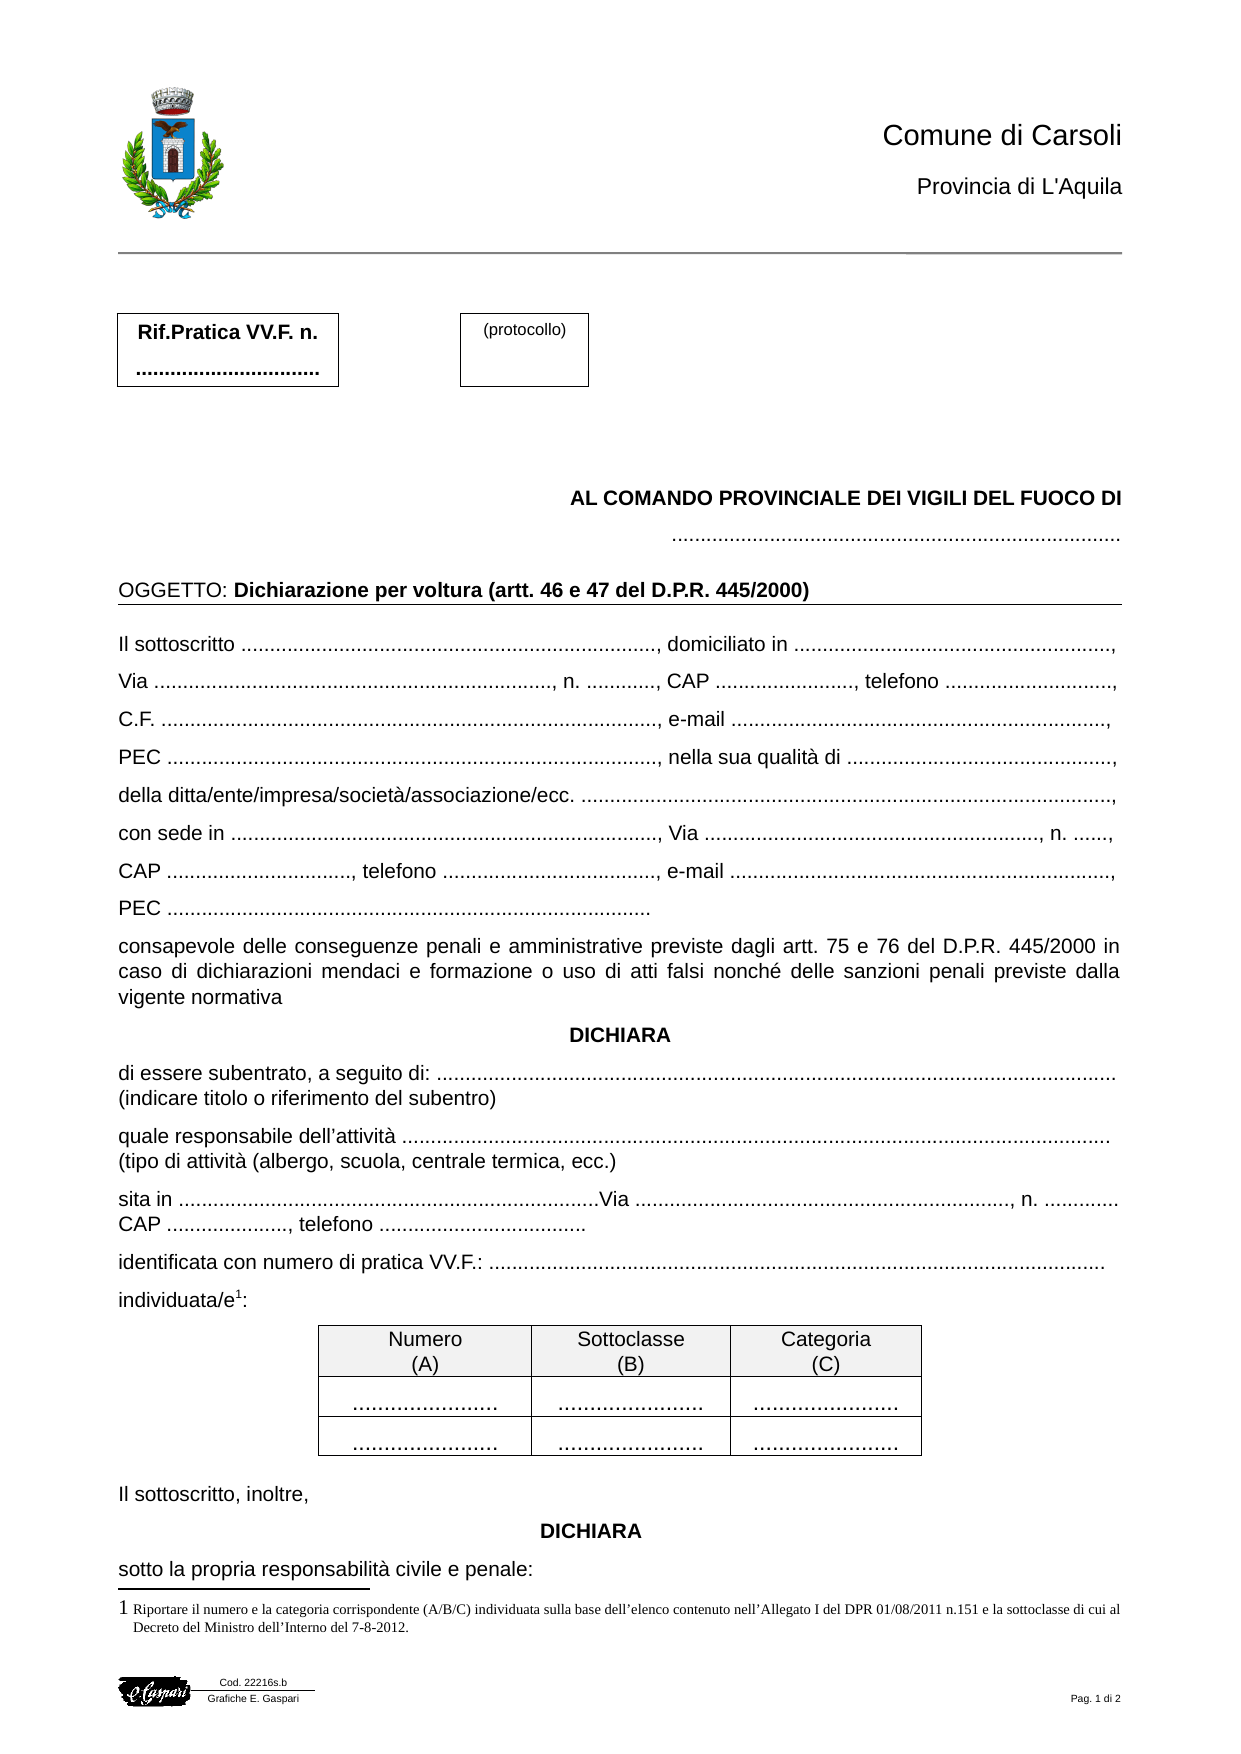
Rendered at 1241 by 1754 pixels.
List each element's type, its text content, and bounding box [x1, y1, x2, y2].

table_header Rif.Pratica VV.F. n. ................................ [118, 314, 338, 386]
table_header Sottoclasse (B) [532, 1326, 730, 1376]
table_header (protocollo) [461, 314, 588, 386]
text C.F. ......................................................................................, e-mail ................................................................., [118, 707, 1122, 731]
text Riportare il numero e la categoria corrispondente (A/B/C) individuata sulla base dell’elenco contenuto nell’Allegato I del DPR 01/08/2011 n.151 e la sottoclasse di cui al Decreto del Ministro dell’Interno del 7-8-2012. [118, 1595, 1122, 1636]
text della ditta/ente/impresa/società/associazione/ecc. ............................................................................................, [118, 783, 1122, 807]
table_cell ....................... [532, 1417, 730, 1455]
table_cell ....................... [319, 1377, 531, 1416]
text Il sottoscritto, inoltre, [118, 1481, 1063, 1505]
table_cell ....................... [532, 1377, 730, 1416]
table_header Categoria (C) [731, 1326, 921, 1376]
text sotto la propria responsabilità civile e penale: [118, 1557, 1107, 1581]
text Via ....................................................................., n. ............, CAP ........................, telefono ............................., [118, 669, 1122, 693]
text OGGETTO: Dichiarazione per voltura (artt. 46 e 47 del D.P.R. 445/2000) [118, 578, 1122, 604]
text .............................................................................. [118, 522, 1122, 546]
picture [122, 87, 224, 219]
table_cell ....................... [731, 1417, 921, 1455]
picture [117, 1675, 191, 1707]
text sita in .........................................................................Via ................................................................., n. ............. CAP ....................., telefono .................................... [118, 1187, 1122, 1236]
table_header Numero (A) [319, 1326, 531, 1376]
text identificata con numero di pratica VV.F.: ........................................................................................................... [118, 1250, 1122, 1274]
text con sede in .........................................................................., Via .........................................................., n. ......, [118, 821, 1122, 844]
text AL COMANDO PROVINCIALE DEI VIGILI DEL FUOCO DI [118, 486, 1122, 509]
text Il sottoscritto ........................................................................, domiciliato in ......................................................., [118, 632, 1122, 656]
text CAP ................................, telefono ....................................., e-mail .................................................................., [118, 858, 1122, 882]
table_header [339, 313, 460, 386]
text DICHIARA [118, 1022, 1122, 1046]
text Provincia di L'Aquila [224, 173, 1122, 200]
text individuata/e: [118, 1287, 1122, 1311]
text quale responsabile dell’attività ........................................................................................................................... (tipo di attività (albergo, scuola, centrale termica, ecc.) [118, 1123, 1122, 1173]
text di essere subentrato, a seguito di: ...................................................................................................................... (indicare titolo o riferimento del subentro) [118, 1060, 1122, 1109]
text consapevole delle conseguenze penali e amministrative previste dagli artt. 75 e 76 del D.P.R. 445/2000 in caso di dichiarazioni mendaci e formazione o uso di atti falsi nonché delle sanzioni penali previste dalla vigente normativa [118, 934, 1122, 1009]
text DICHIARA [118, 1519, 1064, 1543]
table_cell ....................... [731, 1377, 921, 1416]
table_cell ....................... [319, 1417, 531, 1455]
text PEC .................................................................................... [118, 896, 1122, 920]
text PEC ....................................................................................., nella sua qualità di .............................................., [118, 745, 1122, 769]
text Comune di Carsoli [224, 118, 1122, 152]
